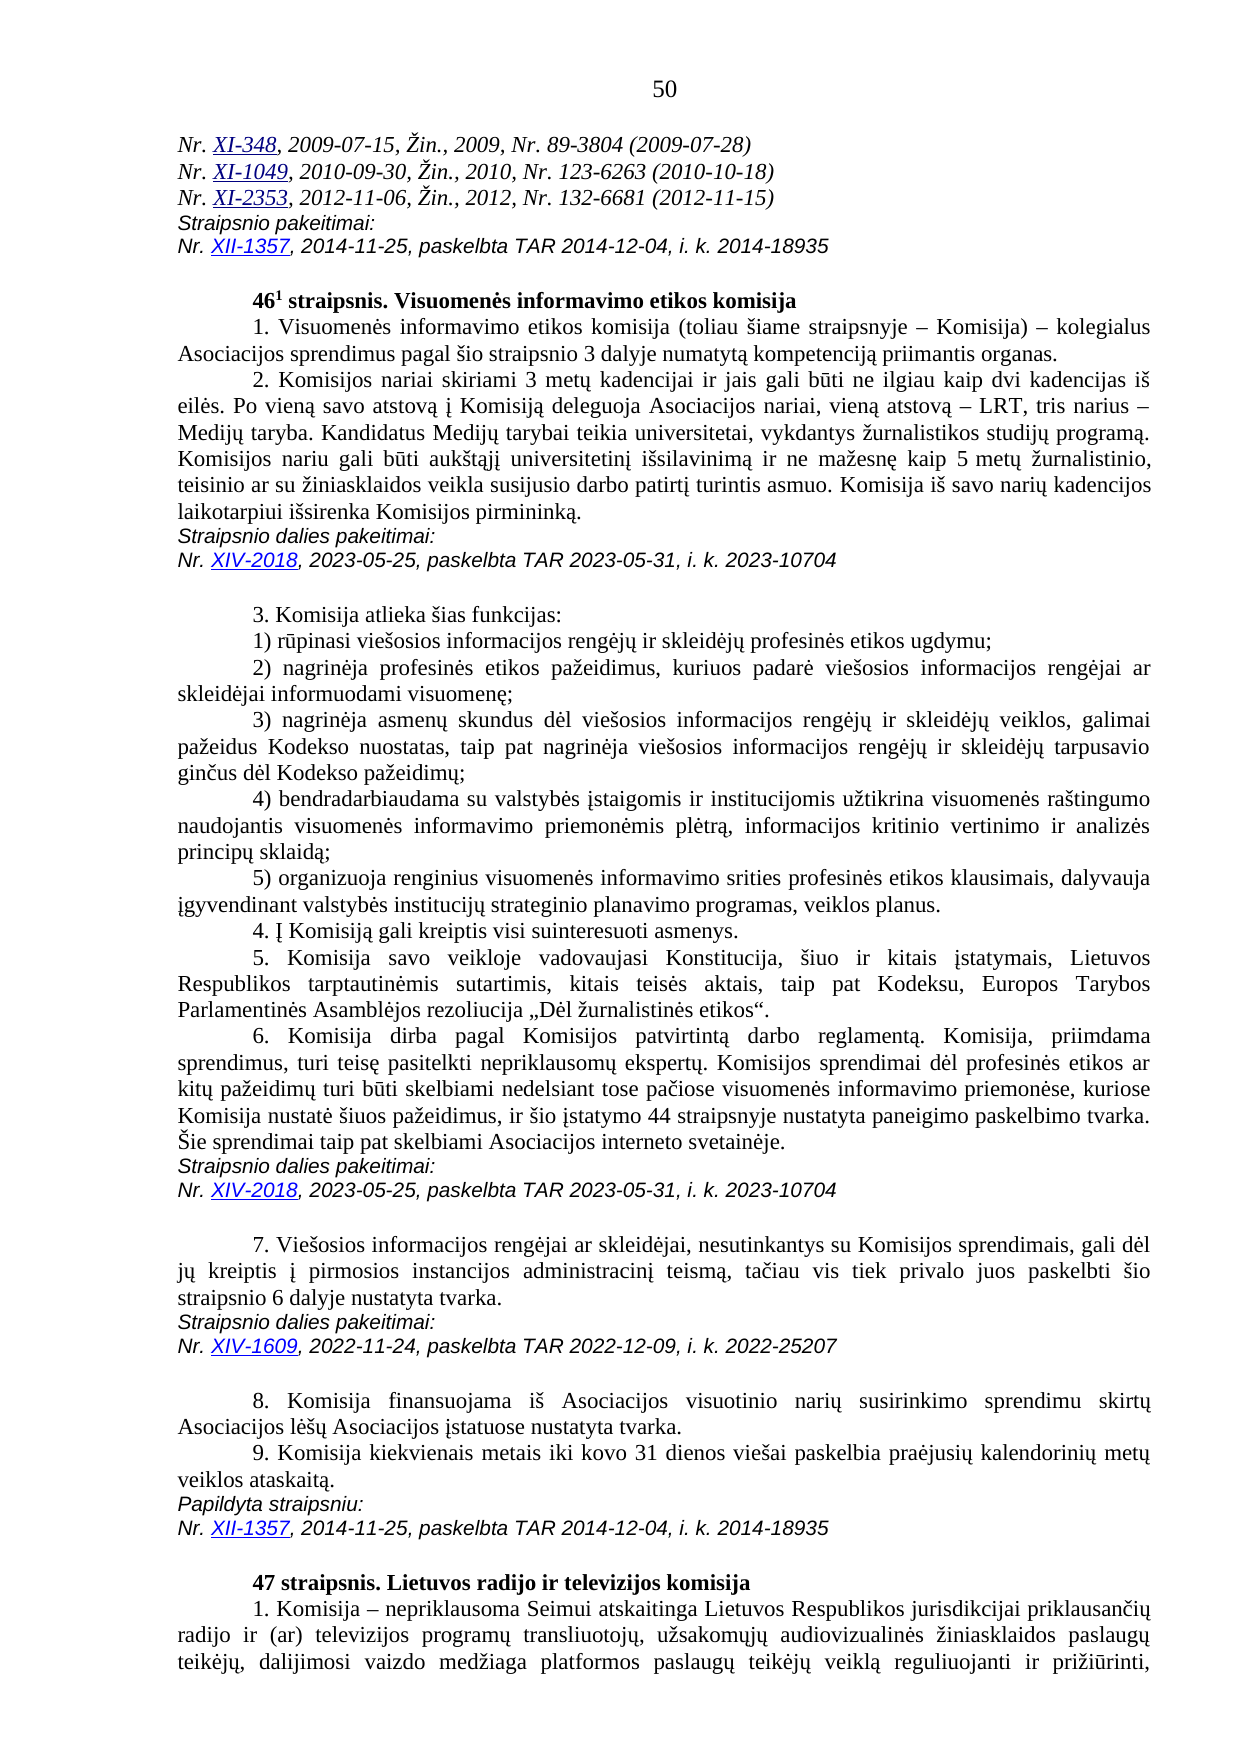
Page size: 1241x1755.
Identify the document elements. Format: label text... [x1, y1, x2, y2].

text Nr. XII-1357, 2014-11-25, paskelbta TAR 2014-12-04, i. k. 2014-18935 [177, 1516, 1152, 1540]
text 1. Visuomenės informavimo etikos komisija (toliau šiame straipsnyje – Komisija) – kolegialus Asociacijos sprendimus pagal šio straipsnio 3 dalyje numatytą kompetenciją priimantis organas. [177, 313, 1152, 366]
text Nr. XII-1357, 2014-11-25, paskelbta TAR 2014-12-04, i. k. 2014-18935 [177, 234, 1152, 258]
text Nr. XI-348, 2009-07-15, Žin., 2009, Nr. 89-3804 (2009-07-28) [177, 131, 1152, 158]
text 1) rūpinasi viešosios informacijos rengėjų ir skleidėjų profesinės etikos ugdymu; [177, 627, 1152, 654]
text 1. Komisija – nepriklausoma Seimui atskaitinga Lietuvos Respublikos jurisdikcijai priklausančių radijo ir (ar) televizijos programų transliuotojų, užsakomųjų audiovizualinės žiniasklaidos paslaugų teikėjų, dalijimosi vaizdo medžiaga platformos paslaugų teikėjų veiklą reguliuojanti ir prižiūrinti, [177, 1595, 1152, 1674]
text 3. Komisija atlieka šias funkcijas: [177, 601, 1152, 627]
text Straipsnio pakeitimai: [177, 210, 1152, 234]
text 3) nagrinėja asmenų skundus dėl viešosios informacijos rengėjų ir skleidėjų veiklos, galimai pažeidus Kodekso nuostatas, taip pat nagrinėja viešosios informacijos rengėjų ir skleidėjų tarpusavio ginčus dėl Kodekso pažeidimų; [177, 706, 1152, 785]
text 2. Komisijos nariai skiriami 3 metų kadencijai ir jais gali būti ne ilgiau kaip dvi kadencijas iš eilės. Po vieną savo atstovą į Komisiją deleguoja Asociacijos nariai, vieną atstovą – LRT, tris narius – Medijų taryba. Kandidatus Medijų tarybai teikia universitetai, vykdantys žurnalistikos studijų programą. Komisijos nariu gali būti aukštąjį universitetinį išsilavinimą ir ne mažesnę kaip 5 metų žurnalistinio, teisinio ar su žiniasklaidos veikla susijusio darbo patirtį turintis asmuo. Komisija iš savo narių kadencijos laikotarpiui išsirenka Komisijos pirmininką. [177, 366, 1152, 524]
text Papildyta straipsniu: [177, 1492, 1152, 1516]
text 2) nagrinėja profesinės etikos pažeidimus, kuriuos padarė viešosios informacijos rengėjai ar skleidėjai informuodami visuomenę; [177, 654, 1152, 706]
text 461 straipsnis. Visuomenės informavimo etikos komisija [177, 287, 1152, 313]
text 4) bendradarbiaudama su valstybės įstaigomis ir institucijomis užtikrina visuomenės raštingumo naudojantis visuomenės informavimo priemonėmis plėtrą, informacijos kritinio vertinimo ir analizės principų sklaidą; [177, 785, 1152, 864]
text Straipsnio dalies pakeitimai: [177, 1310, 1152, 1334]
text 8. Komisija finansuojama iš Asociacijos visuotinio narių susirinkimo sprendimu skirtų Asociacijos lėšų Asociacijos įstatuose nustatyta tvarka. [177, 1387, 1152, 1439]
text Nr. XI-2353, 2012-11-06, Žin., 2012, Nr. 132-6681 (2012-11-15) [177, 184, 1152, 210]
text 6. Komisija dirba pagal Komisijos patvirtintą darbo reglamentą. Komisija, priimdama sprendimus, turi teisę pasitelkti nepriklausomų ekspertų. Komisijos sprendimai dėl profesinės etikos ar kitų pažeidimų turi būti skelbiami nedelsiant tose pačiose visuomenės informavimo priemonėse, kuriose Komisija nustatė šiuos pažeidimus, ir šio įstatymo 44 straipsnyje nustatyta paneigimo paskelbimo tvarka. Šie sprendimai taip pat skelbiami Asociacijos interneto svetainėje. [177, 1023, 1152, 1154]
text Nr. XI-1049, 2010-09-30, Žin., 2010, Nr. 123-6263 (2010-10-18) [177, 158, 1152, 184]
text 5) organizuoja renginius visuomenės informavimo srities profesinės etikos klausimais, dalyvauja įgyvendinant valstybės institucijų strateginio planavimo programas, veiklos planus. [177, 864, 1152, 917]
text Nr. XIV-1609, 2022-11-24, paskelbta TAR 2022-12-09, i. k. 2022-25207 [177, 1334, 1152, 1358]
text Nr. XIV-2018, 2023-05-25, paskelbta TAR 2023-05-31, i. k. 2023-10704 [177, 548, 1152, 572]
text Straipsnio dalies pakeitimai: [177, 524, 1152, 548]
text Nr. XIV-2018, 2023-05-25, paskelbta TAR 2023-05-31, i. k. 2023-10704 [177, 1178, 1152, 1202]
text 5. Komisija savo veikloje vadovaujasi Konstitucija, šiuo ir kitais įstatymais, Lietuvos Respublikos tarptautinėmis sutartimis, kitais teisės aktais, taip pat Kodeksu, Europos Tarybos Parlamentinės Asamblėjos rezoliucija „Dėl žurnalistinės etikos“. [177, 943, 1152, 1023]
text Straipsnio dalies pakeitimai: [177, 1154, 1152, 1178]
text 4. Į Komisiją gali kreiptis visi suinteresuoti asmenys. [177, 917, 1152, 943]
text 7. Viešosios informacijos rengėjai ar skleidėjai, nesutinkantys su Komisijos sprendimais, gali dėl jų kreiptis į pirmosios instancijos administracinį teismą, tačiau vis tiek privalo juos paskelbti šio straipsnio 6 dalyje nustatyta tvarka. [177, 1231, 1152, 1310]
text 9. Komisija kiekvienais metais iki kovo 31 dienos viešai paskelbia praėjusių kalendorinių metų veiklos ataskaitą. [177, 1439, 1152, 1492]
text 47 straipsnis. Lietuvos radijo ir televizijos komisija [177, 1569, 1152, 1595]
